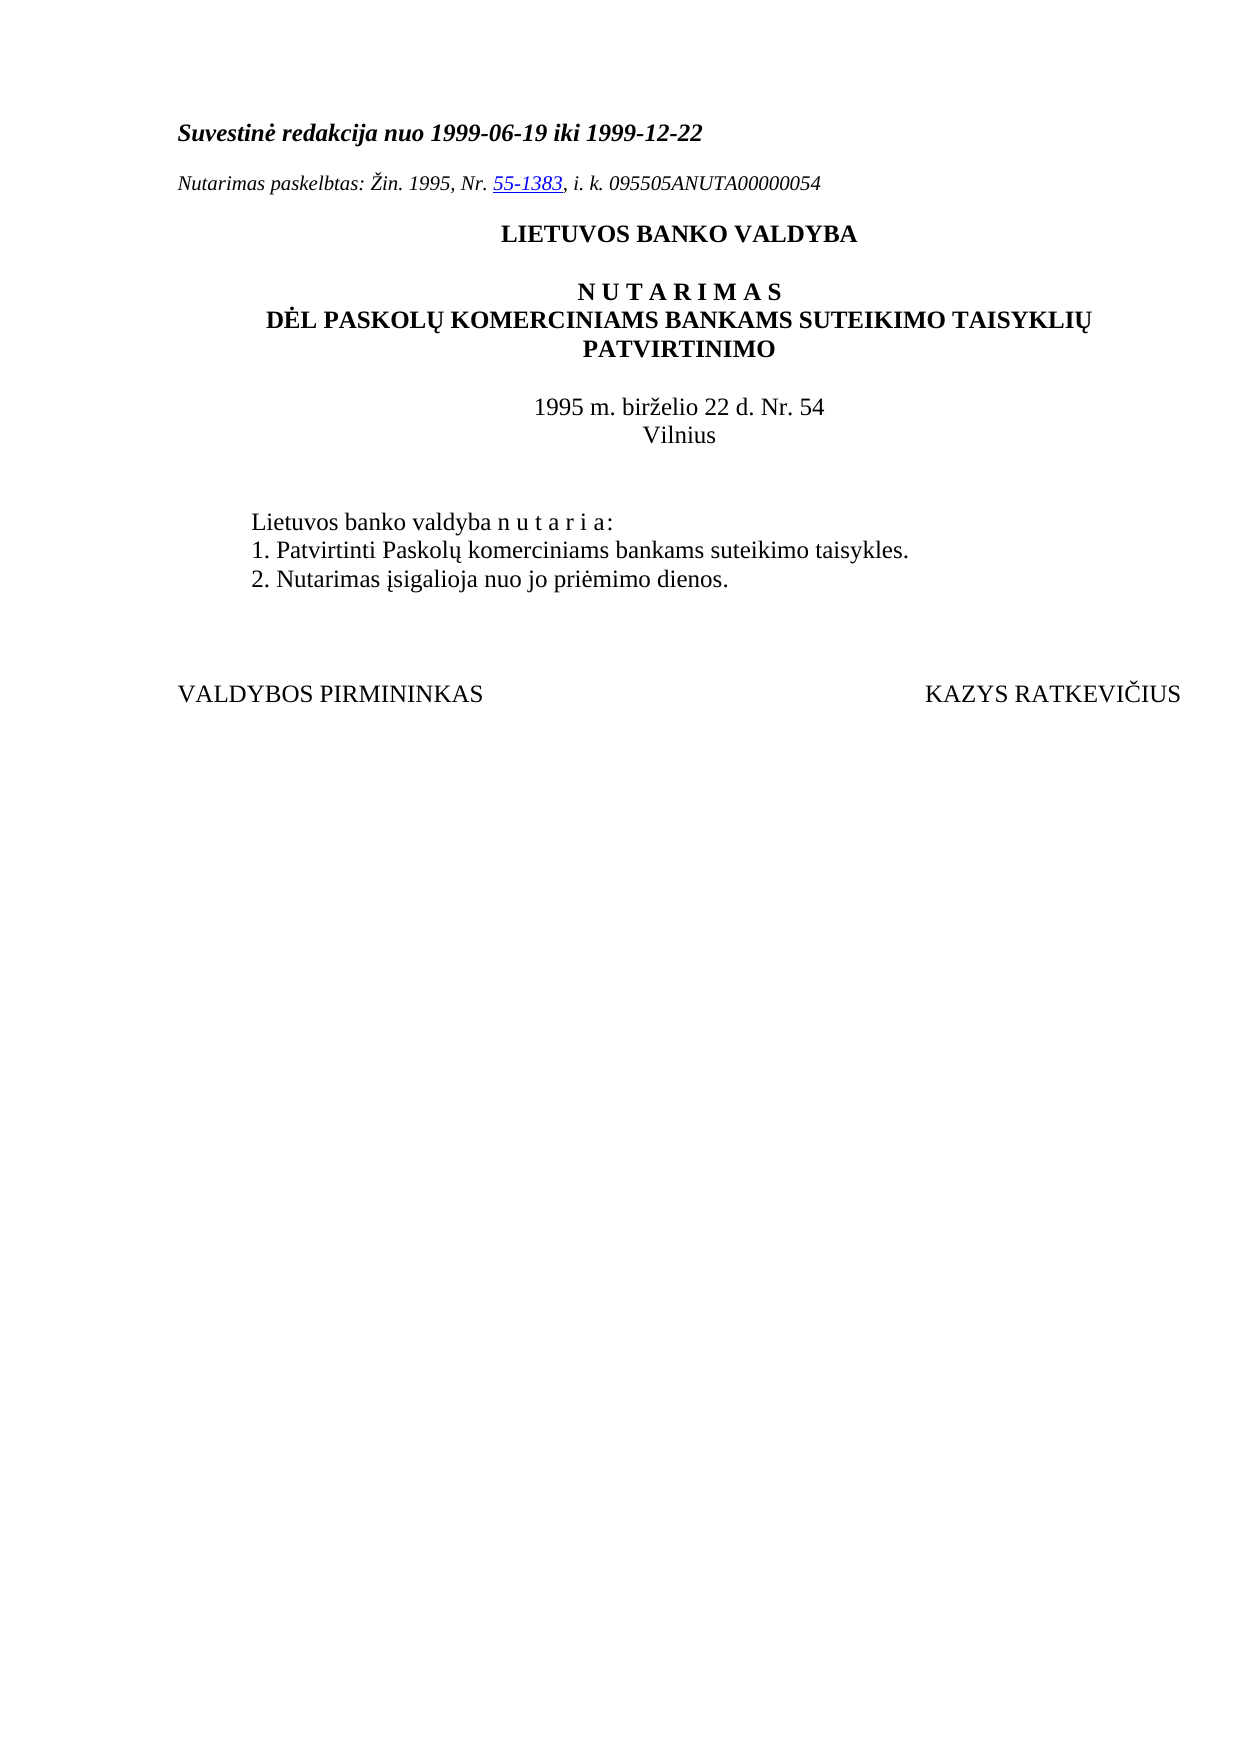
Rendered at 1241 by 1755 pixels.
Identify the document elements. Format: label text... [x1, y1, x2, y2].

text 2. Nutarimas įsigalioja nuo jo priėmimo dienos. [177, 564, 1181, 593]
text Lietuvos banko valdyba nutaria: [177, 507, 1181, 535]
text LIETUVOS BANKO VALDYBA [177, 219, 1181, 248]
text Nutarimas paskelbtas: Žin. 1995, Nr. 55-1383, i. k. 095505ANUTA00000054 [177, 171, 1181, 195]
text N U T A R I M A S [177, 277, 1181, 305]
text 1. Patvirtinti Paskolų komerciniams bankams suteikimo taisykles. [177, 535, 1181, 564]
text Suvestinė redakcija nuo 1999-06-19 iki 1999-12-22 [177, 118, 1181, 147]
text VALDYBOS PIRMININKAS KAZYS RATKEVIČIUS [177, 679, 1181, 708]
text Vilnius [177, 420, 1181, 449]
text 1995 m. birželio 22 d. Nr. 54 [177, 392, 1181, 420]
text DĖL PASKOLŲ KOMERCINIAMS BANKAMS SUTEIKIMO TAISYKLIŲ PATVIRTINIMO [177, 305, 1181, 363]
